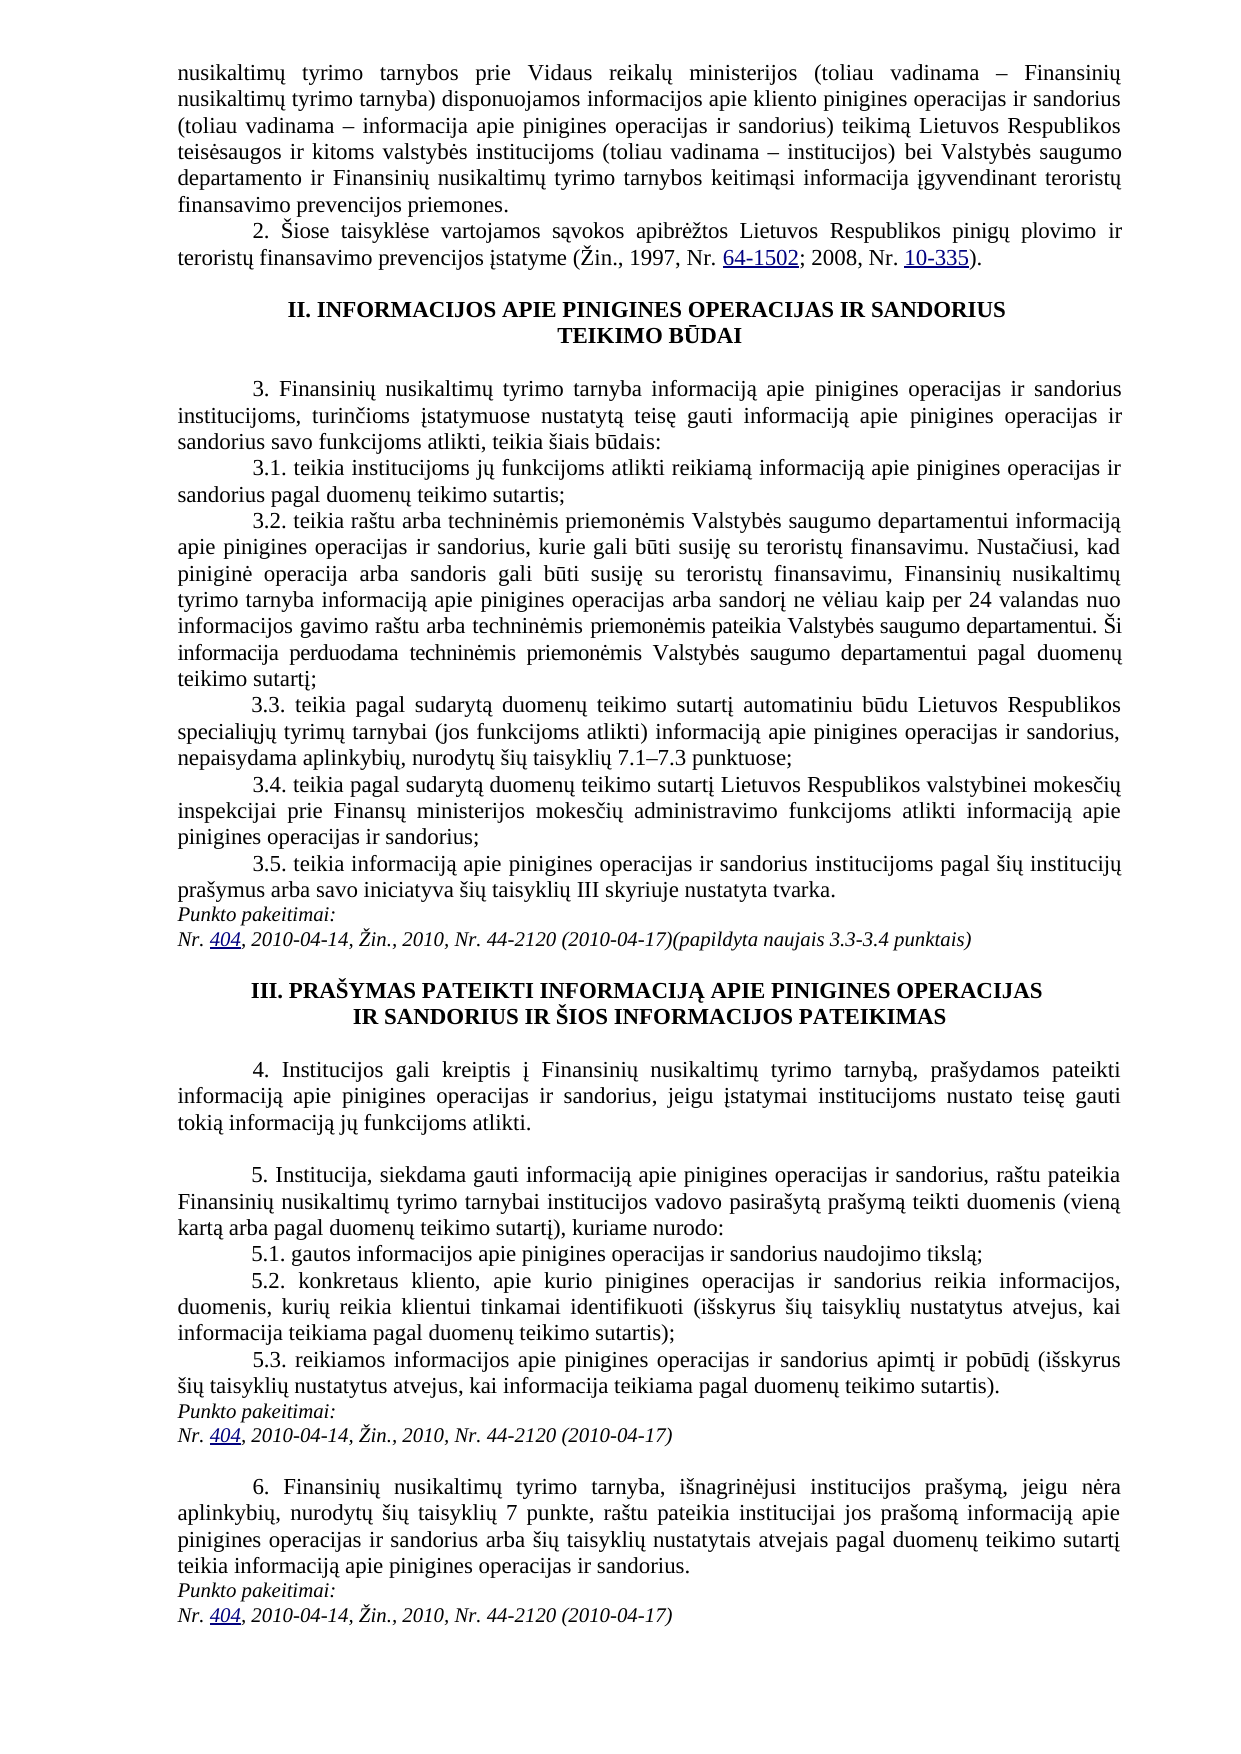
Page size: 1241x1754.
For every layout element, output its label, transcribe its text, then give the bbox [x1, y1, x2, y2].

text Nr. 404, 2010-04-14, Žin., 2010, Nr. 44-2120 (2010-04-17)(papildyta naujais 3.3-3.4 punktais) [177, 926, 1122, 951]
text nusikaltimų tyrimo tarnybos prie Vidaus reikalų ministerijos (toliau vadinama – Finansinių nusikaltimų tyrimo tarnyba) disponuojamos informacijos apie kliento pinigines operacijas ir sandorius (toliau vadinama – informacija apie pinigines operacijas ir sandorius) teikimą Lietuvos Respublikos teisėsaugos ir kitoms valstybės institucijoms (toliau vadinama – institucijos) bei Valstybės saugumo departamento ir Finansinių nusikaltimų tyrimo tarnybos keitimąsi informacija įgyvendinant teroristų finansavimo prevencijos priemones. [177, 59, 1122, 217]
text 3.3. teikia pagal sudarytą duomenų teikimo sutartį automatiniu būdu Lietuvos Respublikos specialiųjų tyrimų tarnybai (jos funkcijoms atlikti) informaciją apie pinigines operacijas ir sandorius, nepaisydama aplinkybių, nurodytų šių taisyklių 7.1–7.3 punktuose; [177, 692, 1122, 771]
text Punkto pakeitimai: [177, 902, 1122, 926]
text 3.5. teikia informaciją apie pinigines operacijas ir sandorius institucijoms pagal šių institucijų prašymus arba savo iniciatyva šių taisyklių III skyriuje nustatyta tvarka. [177, 850, 1122, 902]
text Punkto pakeitimai: [177, 1578, 1122, 1602]
text II. INFORMACIJOS APIE PINIGINES OPERACIJAS IR SANDORIUS TEIKIMO BŪDAI [177, 296, 1122, 349]
text 4. Institucijos gali kreiptis į Finansinių nusikaltimų tyrimo tarnybą, prašydamos pateikti informaciją apie pinigines operacijas ir sandorius, jeigu įstatymai institucijoms nustato teisę gauti tokią informaciją jų funkcijoms atlikti. [177, 1056, 1122, 1135]
text 5.3. reikiamos informacijos apie pinigines operacijas ir sandorius apimtį ir pobūdį (išskyrus šių taisyklių nustatytus atvejus, kai informacija teikiama pagal duomenų teikimo sutartis). [177, 1346, 1122, 1398]
text 5.1. gautos informacijos apie pinigines operacijas ir sandorius naudojimo tikslą; [177, 1240, 1122, 1267]
text Nr. 404, 2010-04-14, Žin., 2010, Nr. 44-2120 (2010-04-17) [177, 1423, 1122, 1447]
text Nr. 404, 2010-04-14, Žin., 2010, Nr. 44-2120 (2010-04-17) [177, 1602, 1122, 1627]
text 3.2. teikia raštu arba techninėmis priemonėmis Valstybės saugumo departamentui informaciją apie pinigines operacijas ir sandorius, kurie gali būti susiję su teroristų finansavimu. Nustačiusi, kad piniginė operacija arba sandoris gali būti susiję su teroristų finansavimu, Finansinių nusikaltimų tyrimo tarnyba informaciją apie pinigines operacijas arba sandorį ne vėliau kaip per 24 valandas nuo informacijos gavimo raštu arba techninėmis priemonėmis pateikia Valstybės saugumo departamentui. Ši informacija perduodama techninėmis priemonėmis Valstybės saugumo departamentui pagal duomenų teikimo sutartį; [177, 507, 1122, 692]
text 3. Finansinių nusikaltimų tyrimo tarnyba informaciją apie pinigines operacijas ir sandorius institucijoms, turinčioms įstatymuose nustatytą teisę gauti informaciją apie pinigines operacijas ir sandorius savo funkcijoms atlikti, teikia šiais būdais: [177, 375, 1122, 454]
text 5.2. konkretaus kliento, apie kurio pinigines operacijas ir sandorius reikia informacijos, duomenis, kurių reikia klientui tinkamai identifikuoti (išskyrus šių taisyklių nustatytus atvejus, kai informacija teikiama pagal duomenų teikimo sutartis); [177, 1267, 1122, 1346]
text III. PRAŠYMAS PATEIKTI INFORMACIJĄ APIE PINIGINES OPERACIJAS IR SANDORIUS IR ŠIOS INFORMACIJOS PATEIKIMAS [177, 977, 1122, 1029]
text 3.4. teikia pagal sudarytą duomenų teikimo sutartį Lietuvos Respublikos valstybinei mokesčių inspekcijai prie Finansų ministerijos mokesčių administravimo funkcijoms atlikti informaciją apie pinigines operacijas ir sandorius; [177, 771, 1122, 850]
text 2. Šiose taisyklėse vartojamos sąvokos apibrėžtos Lietuvos Respublikos pinigų plovimo ir teroristų finansavimo prevencijos įstatyme (Žin., 1997, Nr. 64-1502; 2008, Nr. 10-335). [177, 217, 1122, 270]
text Punkto pakeitimai: [177, 1398, 1122, 1423]
text 6. Finansinių nusikaltimų tyrimo tarnyba, išnagrinėjusi institucijos prašymą, jeigu nėra aplinkybių, nurodytų šių taisyklių 7 punkte, raštu pateikia institucijai jos prašomą informaciją apie pinigines operacijas ir sandorius arba šių taisyklių nustatytais atvejais pagal duomenų teikimo sutartį teikia informaciją apie pinigines operacijas ir sandorius. [177, 1473, 1122, 1578]
text 5. Institucija, siekdama gauti informaciją apie pinigines operacijas ir sandorius, raštu pateikia Finansinių nusikaltimų tyrimo tarnybai institucijos vadovo pasirašytą prašymą teikti duomenis (vieną kartą arba pagal duomenų teikimo sutartį), kuriame nurodo: [177, 1161, 1122, 1240]
text 3.1. teikia institucijoms jų funkcijoms atlikti reikiamą informaciją apie pinigines operacijas ir sandorius pagal duomenų teikimo sutartis; [177, 454, 1122, 507]
